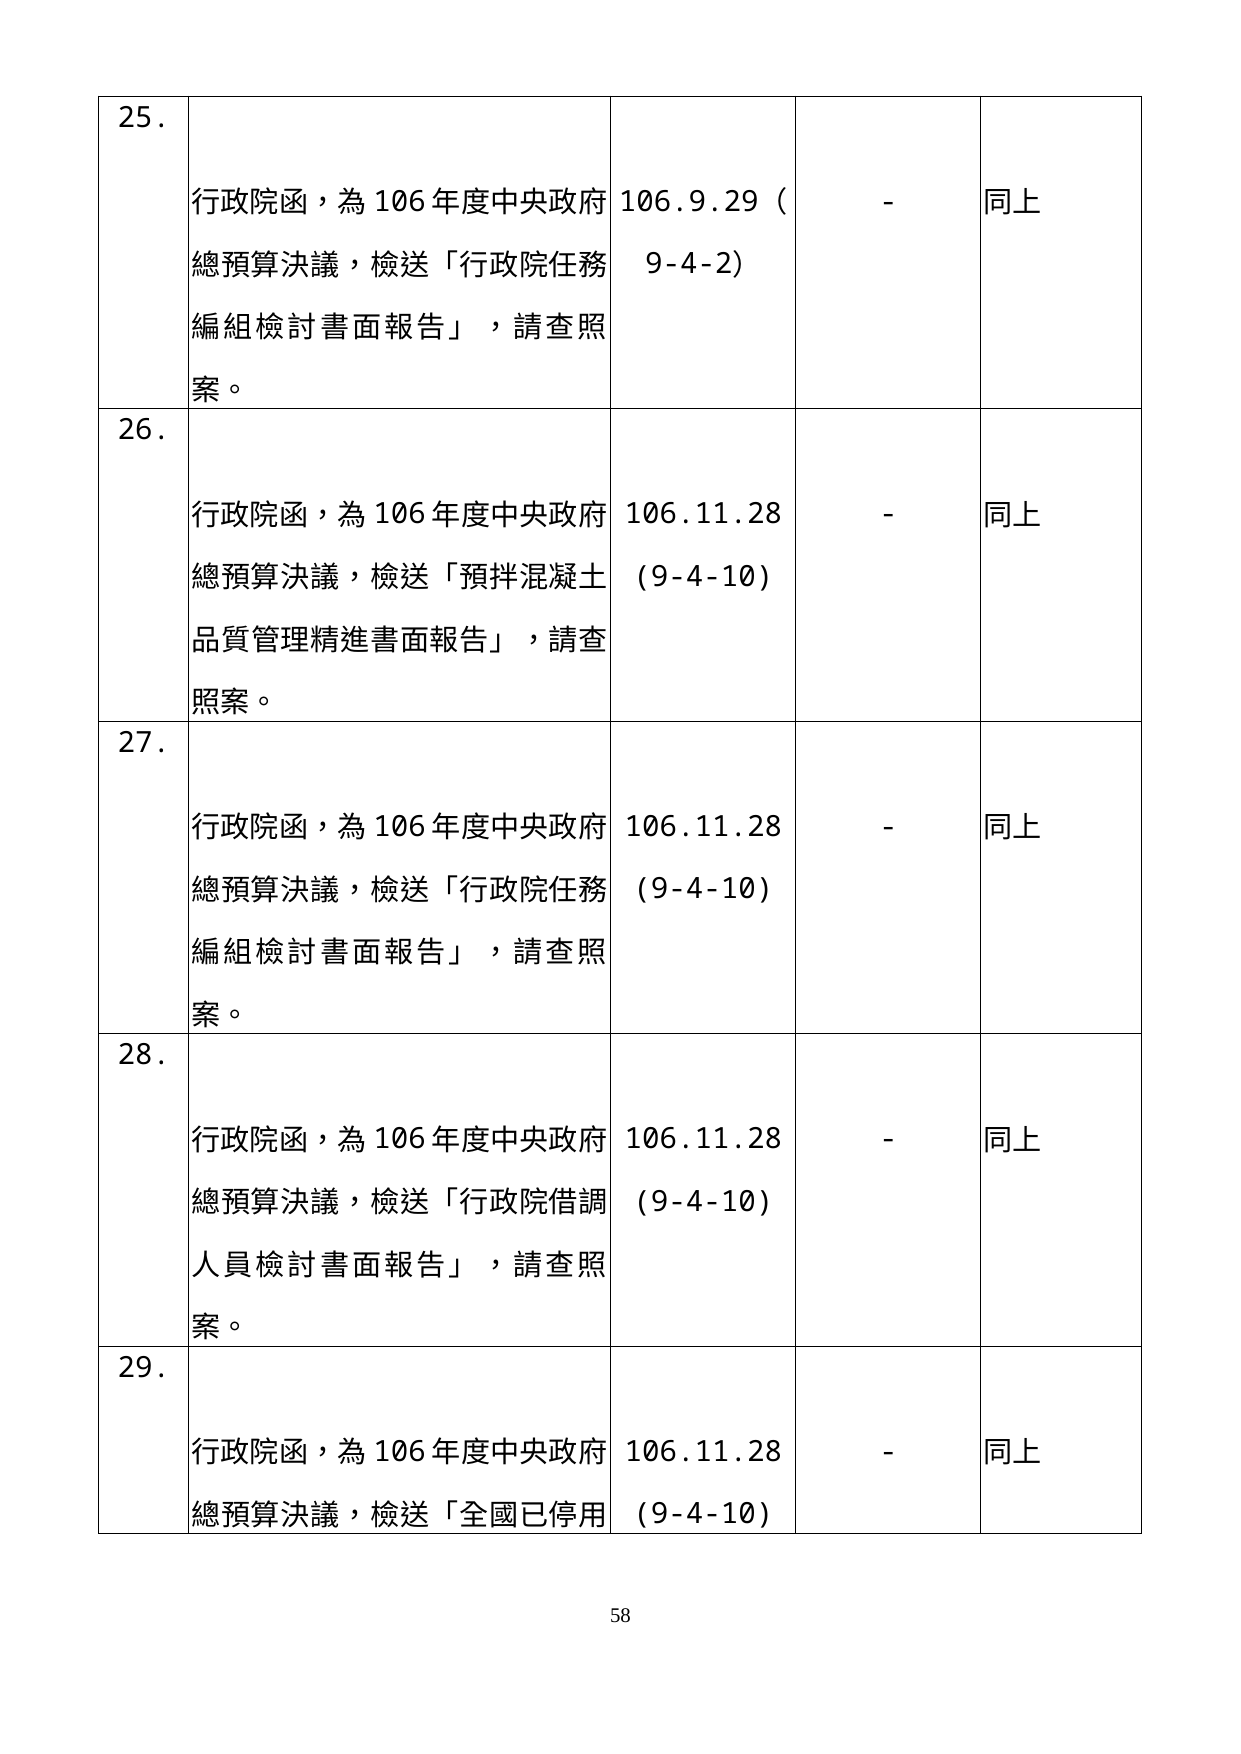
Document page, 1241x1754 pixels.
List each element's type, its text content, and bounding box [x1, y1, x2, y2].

table_cell 同上 [981, 97, 1141, 408]
table_cell - [796, 722, 980, 1033]
table_cell 同上 [981, 722, 1141, 1033]
table_cell 行政院函，為106年度中央政府總預算決議，檢送「預拌混凝土品質管理精進書面報告」，請查照案。 [189, 409, 610, 721]
table_cell [99, 722, 188, 1033]
table_cell 106.11.28 (9-4-10) [611, 409, 795, 721]
table_cell 同上 [981, 1034, 1141, 1346]
table_cell 106.11.28 (9-4-10) [611, 1347, 795, 1533]
table_cell - [796, 1034, 980, 1346]
table_cell [99, 97, 188, 408]
table_cell [99, 1347, 188, 1533]
table_cell 106.11.28 (9-4-10) [611, 1034, 795, 1346]
table_cell 行政院函，為106年度中央政府總預算決議，檢送「全國已停用 [189, 1347, 610, 1533]
table_cell 行政院函，為106年度中央政府總預算決議，檢送「行政院任務編組檢討書面報告」，請查照案。 [189, 97, 610, 408]
table_cell - [796, 409, 980, 721]
table_cell - [796, 97, 980, 408]
table_cell 106.9.29（9-4-2） [611, 97, 795, 408]
table_cell - [796, 1347, 980, 1533]
table_cell 同上 [981, 1347, 1141, 1533]
table_cell 同上 [981, 409, 1141, 721]
table_cell 行政院函，為106年度中央政府總預算決議，檢送「行政院任務編組檢討書面報告」，請查照案。 [189, 722, 610, 1033]
table_cell 行政院函，為106年度中央政府總預算決議，檢送「行政院借調人員檢討書面報告」，請查照案。 [189, 1034, 610, 1346]
table_cell [99, 409, 188, 721]
table_cell 106.11.28 (9-4-10) [611, 722, 795, 1033]
table_cell [99, 1034, 188, 1346]
